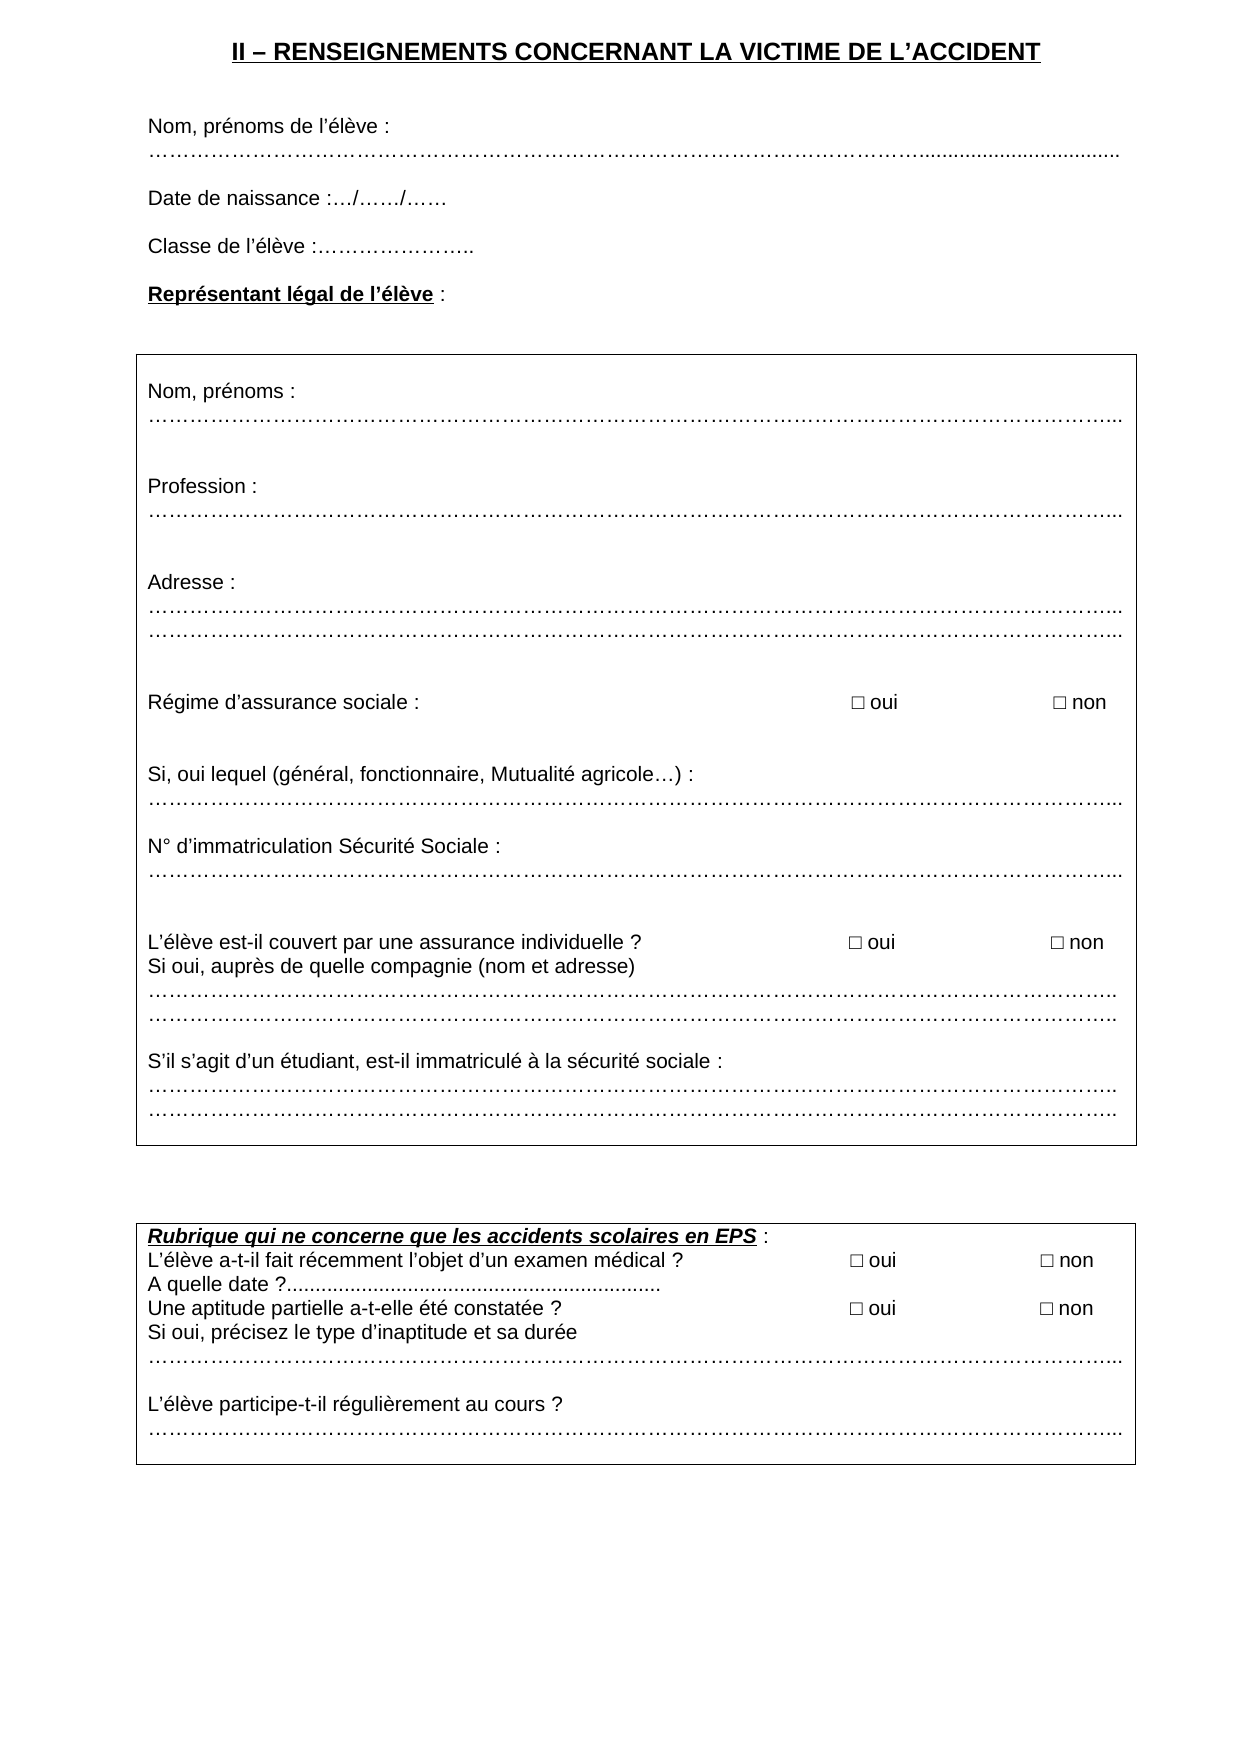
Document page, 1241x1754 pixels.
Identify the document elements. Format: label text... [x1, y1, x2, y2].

text Représentant légal de l’élève : [148, 282, 1125, 306]
text II – RENSEIGNEMENTS CONCERNANT LA VICTIME DE L’ACCIDENT [148, 37, 1125, 66]
text Classe de l’élève :………………….. [148, 234, 1125, 258]
text …………………………………………………………………………………………………................................... [148, 138, 1125, 162]
table_header Nom, prénoms : …………………………………………………………………………………………………………………………... Profession : …………………………………………………………………………………………………………………………... Adresse : …………………………………………………………………………………………………………………………...…………………………………………………………………………………………………………………………... Régime d’assurance sociale : □ oui □ non Si, oui lequel (général, fonctionnaire, Mutualité agricole…) : …………………………………………………………………………………………………………………………... N° d’immatriculation Sécurité Sociale : …………………………………………………………………………………………………………………………... L’élève est-il couvert par une assurance individuelle ? □ oui □ non Si oui, auprès de quelle compagnie (nom et adresse) …………………………………………………………………………………………………………………………..………………………………………………………………………………………………………………………….. S’il s’agit d’un étudiant, est-il immatriculé à la sécurité sociale : …………………………………………………………………………………………………………………………..………………………………………………………………………………………………………………………….. [137, 355, 1136, 1145]
text Nom, prénoms de l’élève : [148, 114, 1125, 138]
text Date de naissance :…/……/…… [148, 186, 1125, 210]
table_header Rubrique qui ne concerne que les accidents scolaires en EPS : L’élève a-t-il fait récemment l’objet d’un examen médical ? □ oui □ non A quelle date ?................................................................. Une aptitude partielle a-t-elle été constatée ? □ oui □ non Si oui, précisez le type d’inaptitude et sa durée …………………………………………………………………………………………………………………………... L’élève participe-t-il régulièrement au cours ? …………………………………………………………………………………………………………………………... [137, 1224, 1135, 1463]
